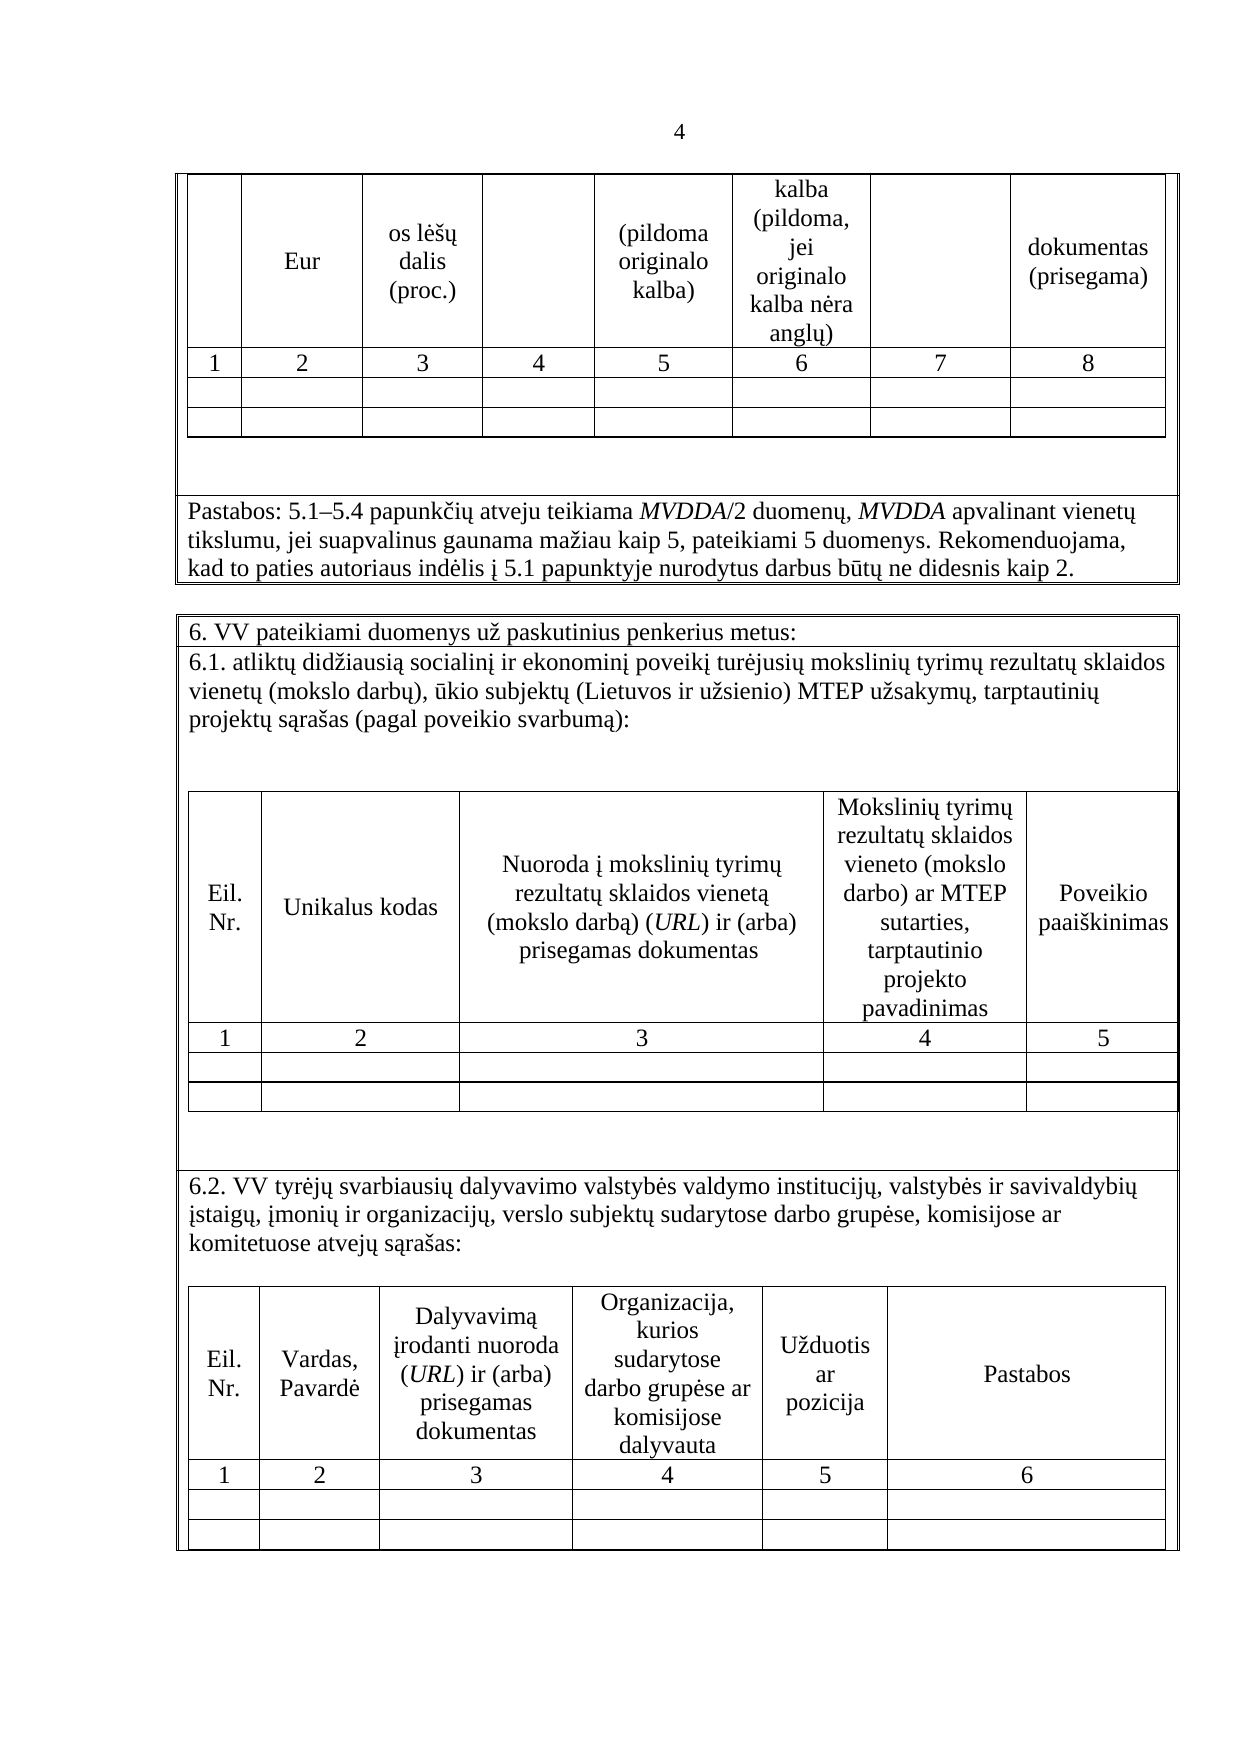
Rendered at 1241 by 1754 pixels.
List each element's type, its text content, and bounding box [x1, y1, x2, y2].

table_cell 3 [380, 1460, 572, 1489]
table_cell [189, 1490, 259, 1519]
table_header [871, 175, 1010, 347]
table_cell [1011, 408, 1165, 436]
table_header Nuoroda į mokslinių tyrimų rezultatų sklaidos vienetą (mokslo darbą) (URL) ir (arba) prisegamas dokumentas [460, 792, 823, 1022]
table_cell [262, 1053, 459, 1081]
table_header Mokslinių tyrimų rezultatų sklaidos vieneto (mokslo darbo) ar MTEP sutarties, tarptautinio projekto pavadinimas [824, 792, 1026, 1022]
table_cell 4 [824, 1023, 1026, 1052]
table_cell [178, 174, 1177, 495]
table_header Eil. Nr. [189, 792, 261, 1022]
table_cell [188, 408, 241, 436]
table_cell 6.1. atliktų didžiausią socialinį ir ekonominį poveikį turėjusių mokslinių tyrimų rezultatų sklaidos vienetų (mokslo darbų), ūkio subjektų (Lietuvos ir užsienio) MTEP užsakymų, tarptautinių projektų sąrašas (pagal poveikio svarbumą): [179, 647, 1177, 1170]
table_cell [733, 408, 870, 436]
table_header Dalyvavimą įrodanti nuoroda (URL) ir (arba) prisegamas dokumentas [380, 1287, 572, 1459]
table_cell [189, 1083, 261, 1111]
table_cell [1027, 1053, 1177, 1081]
table_cell [733, 378, 870, 407]
table_header Eur [242, 175, 362, 347]
table_cell 4 [573, 1460, 762, 1489]
table_header (pildoma originalo kalba) [595, 175, 732, 347]
table_cell [363, 408, 482, 436]
table_cell [871, 378, 1010, 407]
table_header kalba (pildoma, jei originalo kalba nėra anglų) [733, 175, 870, 347]
table_header Eil. Nr. [189, 1287, 259, 1459]
table_cell [595, 378, 732, 407]
table_cell [363, 378, 482, 407]
table_header Unikalus kodas [262, 792, 459, 1022]
table_header 6. VV pateikiami duomenys už paskutinius penkerius metus: [179, 617, 1177, 646]
table_cell 5 [595, 348, 732, 377]
table_cell [824, 1083, 1026, 1111]
table_header Vardas, Pavardė [260, 1287, 379, 1459]
table_header [483, 175, 594, 347]
table_cell [460, 1083, 823, 1111]
table_header os lėšų dalis (proc.) [363, 175, 482, 347]
table_cell [763, 1490, 887, 1519]
table_cell [189, 1520, 259, 1549]
table_cell [888, 1520, 1165, 1549]
table_cell [824, 1053, 1026, 1081]
table_cell 2 [260, 1460, 379, 1489]
table_cell [380, 1520, 572, 1549]
table_cell 6 [888, 1460, 1165, 1489]
table_cell [483, 378, 594, 407]
table_header Poveikio paaiškinimas [1027, 792, 1177, 1022]
table_cell [573, 1490, 762, 1519]
table_cell [460, 1053, 823, 1081]
table_cell 2 [262, 1023, 459, 1052]
table_cell [242, 378, 362, 407]
table_cell [189, 1053, 261, 1081]
table_cell 5 [763, 1460, 887, 1489]
table_cell [1011, 378, 1165, 407]
table_cell [260, 1490, 379, 1519]
table_cell [595, 408, 732, 436]
table_header Pastabos [888, 1287, 1165, 1459]
table_cell 8 [1011, 348, 1165, 377]
table_cell 5 [1027, 1023, 1177, 1052]
table_cell [888, 1490, 1165, 1519]
table_header Užduotis ar pozicija [763, 1287, 887, 1459]
table_cell [483, 408, 594, 436]
table_cell [573, 1520, 762, 1549]
table_cell [763, 1520, 887, 1549]
table_cell [188, 378, 241, 407]
table_cell 4 [483, 348, 594, 377]
table_header dokumentas (prisegama) [1011, 175, 1165, 347]
table_cell 1 [189, 1023, 261, 1052]
table_header Organizacija, kurios sudarytose darbo grupėse ar komisijose dalyvauta [573, 1287, 762, 1459]
table_header [188, 175, 241, 347]
table_cell [871, 408, 1010, 436]
table_cell [260, 1520, 379, 1549]
table_cell 3 [363, 348, 482, 377]
table_cell 1 [189, 1460, 259, 1489]
table_cell [242, 408, 362, 436]
table_cell [262, 1083, 459, 1111]
table_cell 6 [733, 348, 870, 377]
table_cell 2 [242, 348, 362, 377]
table_cell [380, 1490, 572, 1519]
table_cell [1027, 1083, 1177, 1111]
table_cell Pastabos: 5.1–5.4 papunkčių atveju teikiama MVDDA/2 duomenų, MVDDA apvalinant vienetų tikslumu, jei suapvalinus gaunama mažiau kaip 5, pateikiami 5 duomenys. Rekomenduojama, kad to paties autoriaus indėlis į 5.1 papunktyje nurodytus darbus būtų ne didesnis kaip 2. [178, 496, 1177, 582]
table_cell 6.2. VV tyrėjų svarbiausių dalyvavimo valstybės valdymo institucijų, valstybės ir savivaldybių įstaigų, įmonių ir organizacijų, verslo subjektų sudarytose darbo grupėse, komisijose ar komitetuose atvejų sąrašas: [179, 1171, 1177, 1550]
table_cell 3 [460, 1023, 823, 1052]
table_cell 1 [188, 348, 241, 377]
table_cell 7 [871, 348, 1010, 377]
